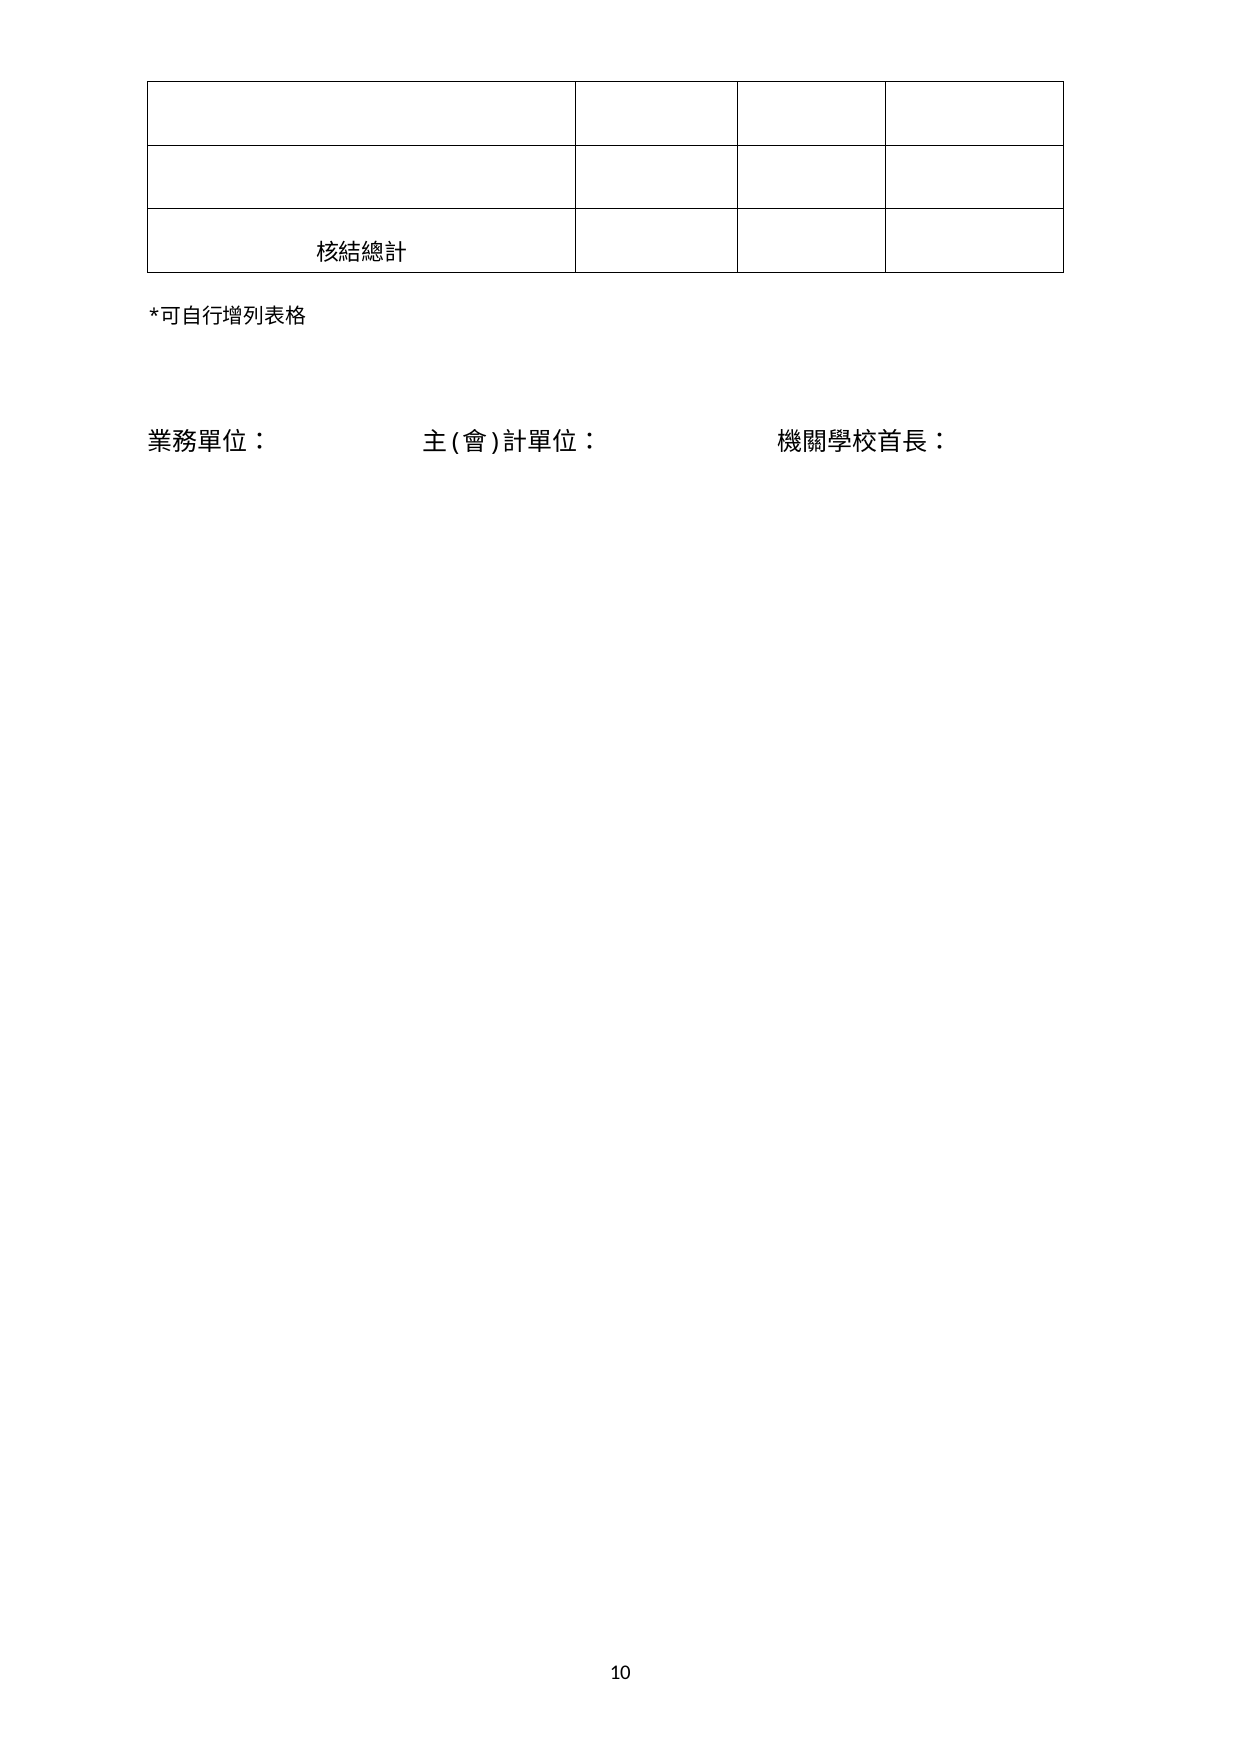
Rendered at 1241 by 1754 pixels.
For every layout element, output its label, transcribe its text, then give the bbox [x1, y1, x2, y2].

table_cell [576, 209, 737, 272]
table_cell [148, 82, 575, 144]
table_cell [886, 82, 1063, 144]
table_cell [738, 146, 885, 208]
table_cell [886, 146, 1063, 208]
table_cell [148, 146, 575, 208]
table_cell [576, 146, 737, 208]
table_cell 核結總計 [148, 209, 575, 272]
text *可自行增列表格 [148, 273, 1092, 335]
table_cell [576, 82, 737, 144]
table_cell [738, 82, 885, 144]
table_cell [738, 209, 885, 272]
table_cell [886, 209, 1063, 272]
text 業務單位： 主(會)計單位： 機關學校首長： [148, 398, 1092, 460]
